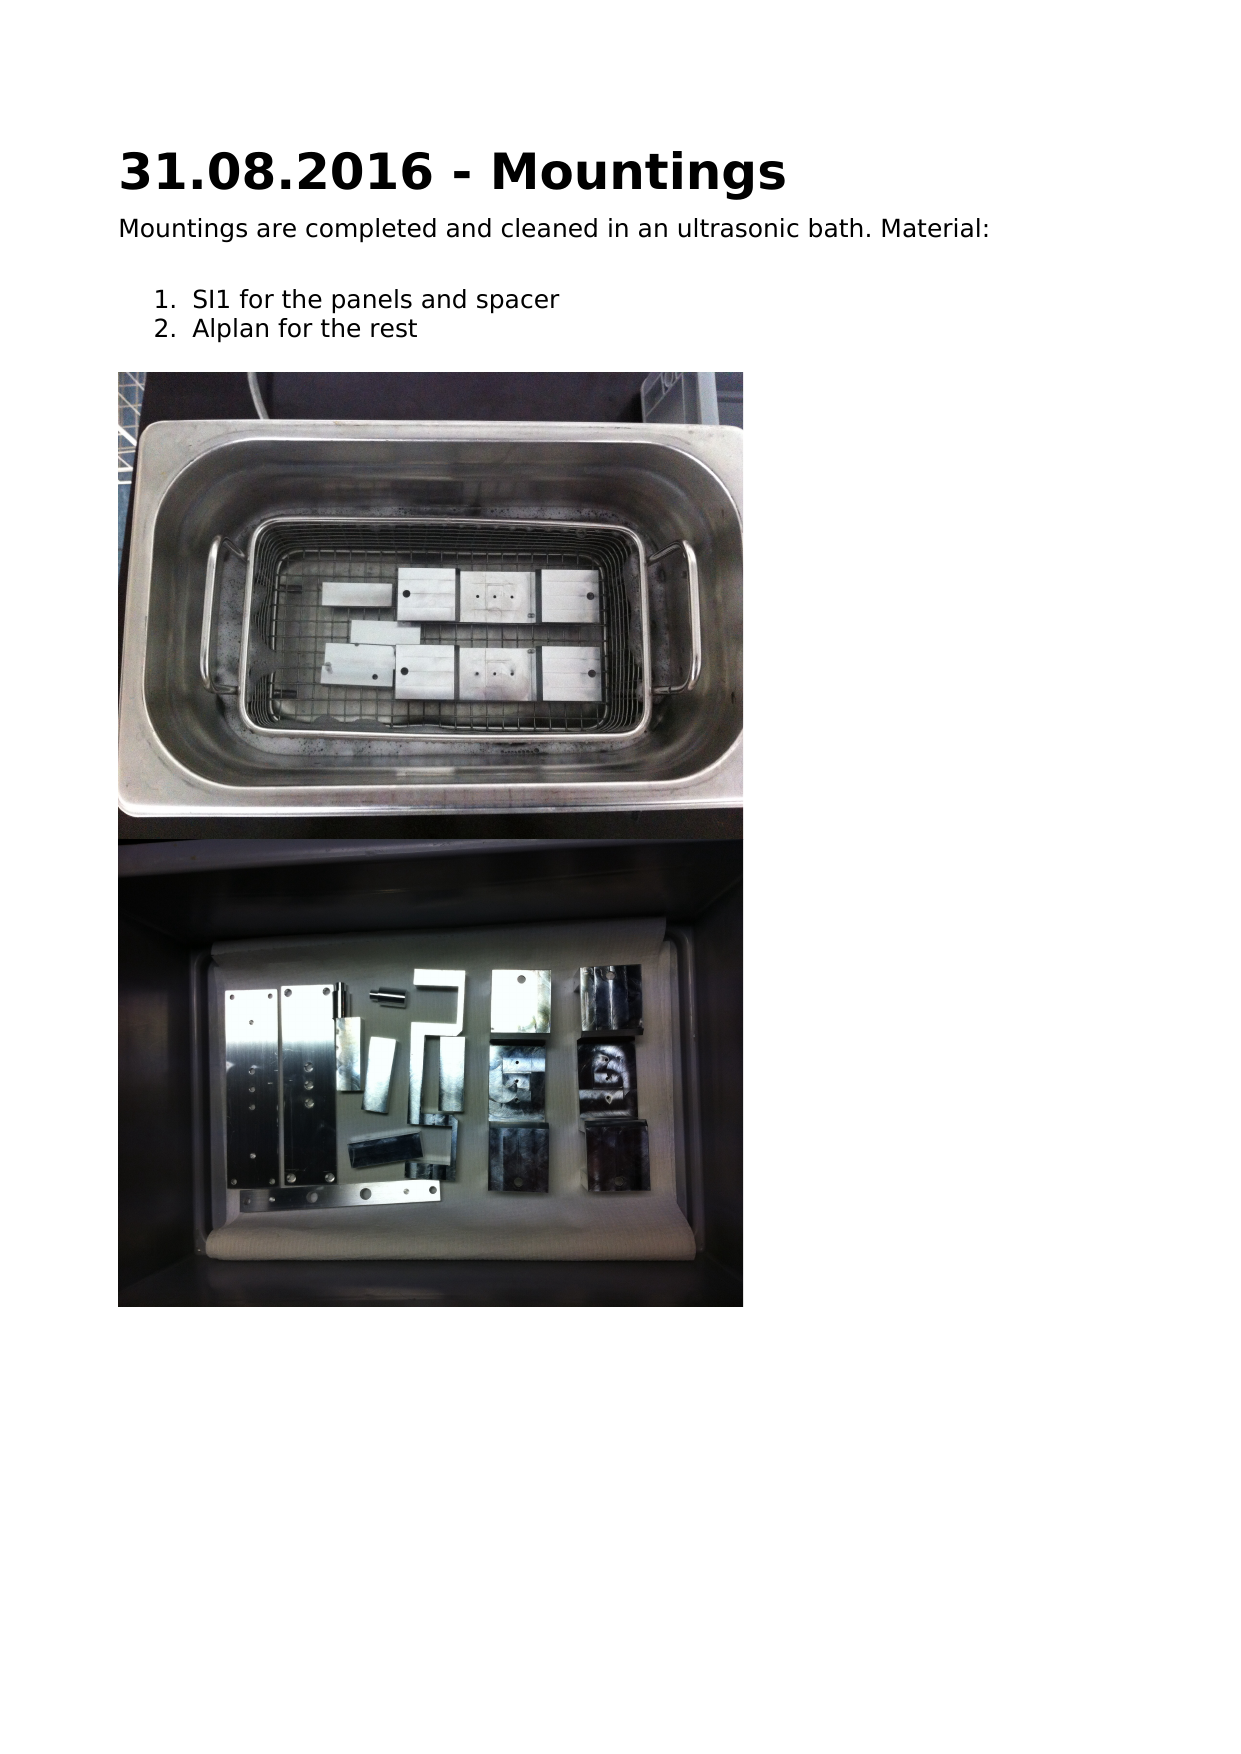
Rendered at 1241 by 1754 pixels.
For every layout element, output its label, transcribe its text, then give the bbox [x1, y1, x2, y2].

text Mountings are completed and cleaned in an ultrasonic bath. Material: [118, 214, 1122, 243]
list Alplan for the rest [177, 314, 1122, 343]
subtitle 31.08.2016 - Mountings [118, 143, 1122, 201]
picture [118, 372, 744, 1307]
list SI1 for the panels and spacer [177, 285, 1122, 314]
